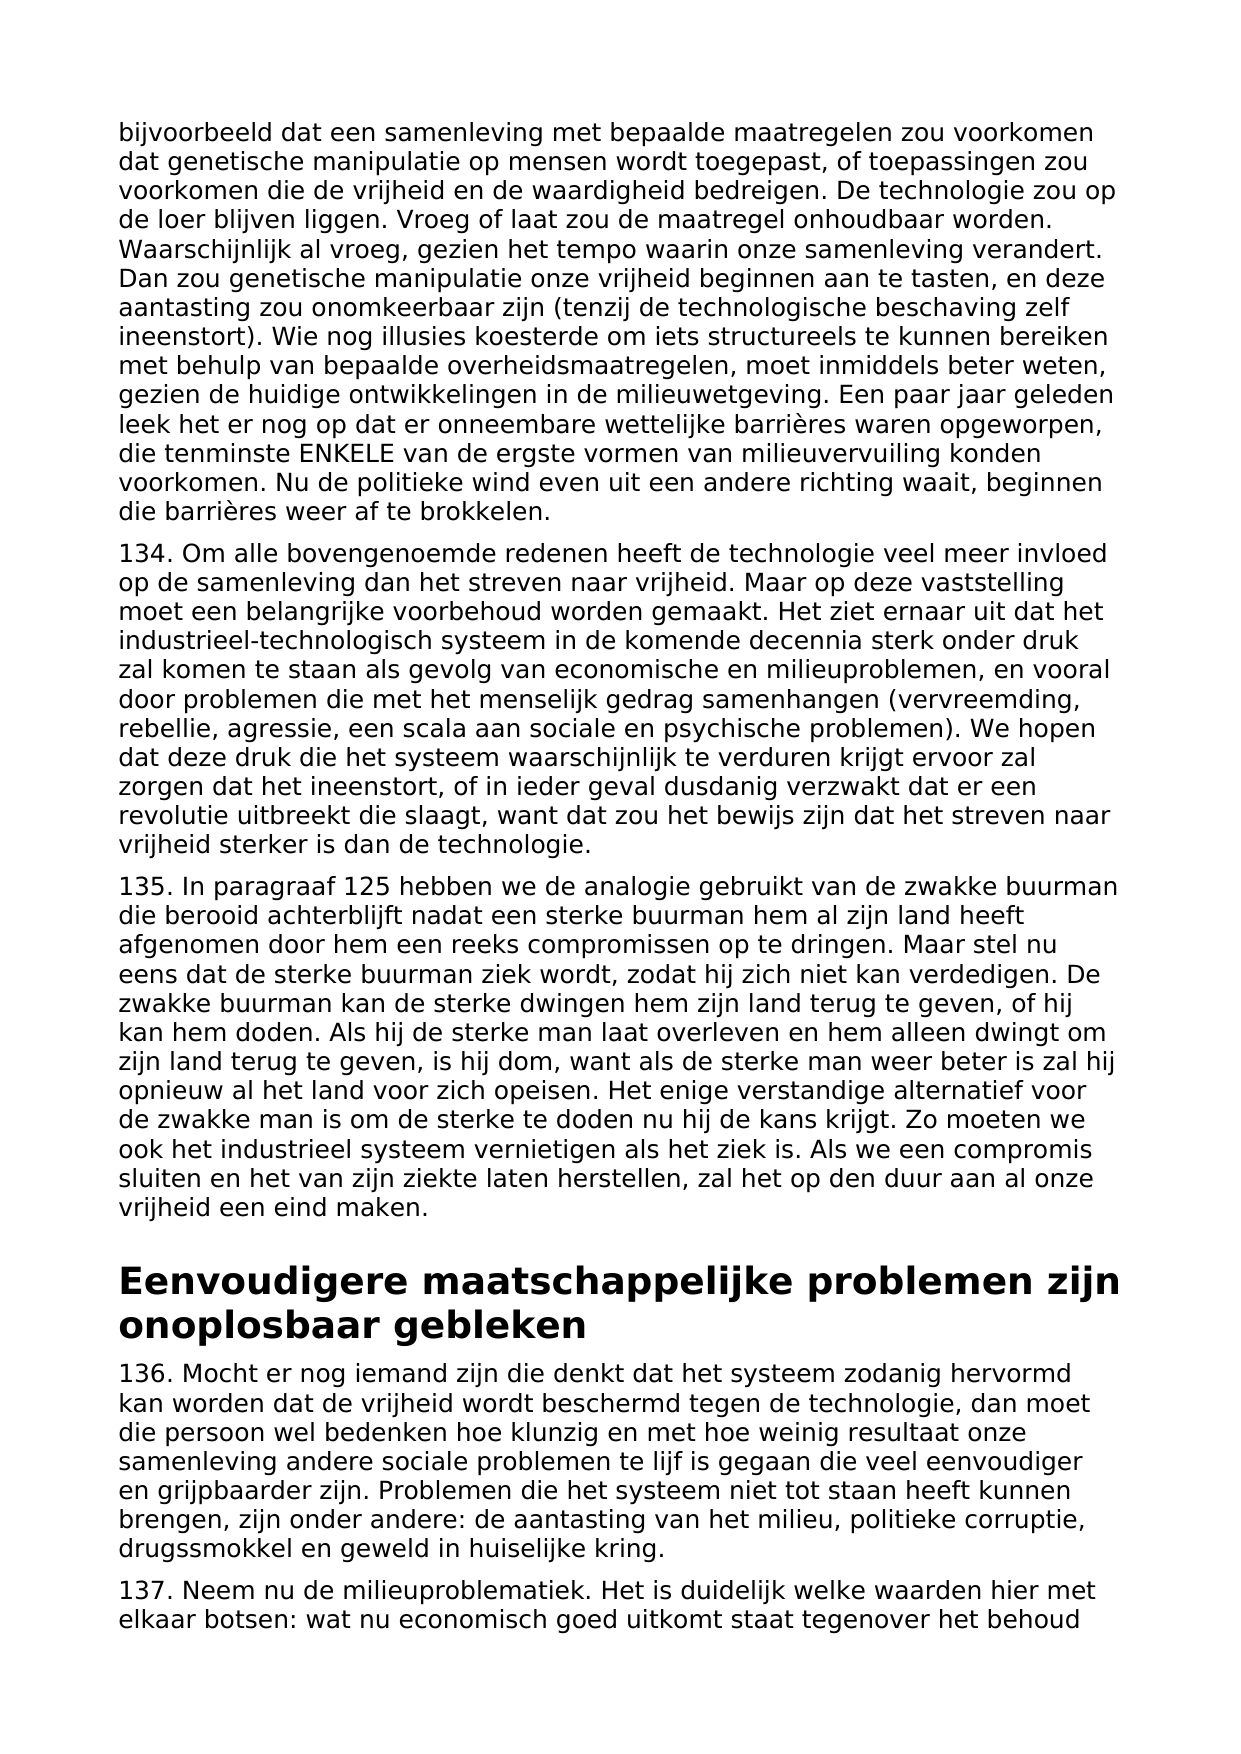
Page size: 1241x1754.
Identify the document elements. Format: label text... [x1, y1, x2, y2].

text 135. In paragraaf 125 hebben we de analogie gebruikt van de zwakke buurman die berooid achterblijft nadat een sterke buurman hem al zijn land heeft afgenomen door hem een reeks compromissen op te dringen. Maar stel nu eens dat de sterke buurman ziek wordt, zodat hij zich niet kan verdedigen. De zwakke buurman kan de sterke dwingen hem zijn land terug te geven, of hij kan hem doden. Als hij de sterke man laat overleven en hem alleen dwingt om zijn land terug te geven, is hij dom, want als de sterke man weer beter is zal hij opnieuw al het land voor zich opeisen. Het enige verstandige alternatief voor de zwakke man is om de sterke te doden nu hij de kans krijgt. Zo moeten we ook het industrieel systeem vernietigen als het ziek is. Als we een compromis sluiten en het van zijn ziekte laten herstellen, zal het op den duur aan al onze vrijheid een eind maken. [118, 872, 1122, 1222]
text bijvoorbeeld dat een samenleving met bepaalde maatregelen zou voorkomen dat genetische manipulatie op mensen wordt toegepast, of toepassingen zou voorkomen die de vrijheid en de waardigheid bedreigen. De technologie zou op de loer blijven liggen. Vroeg of laat zou de maatregel onhoudbaar worden. Waarschijnlijk al vroeg, gezien het tempo waarin onze samenleving verandert. Dan zou genetische manipulatie onze vrijheid beginnen aan te tasten, en deze aantasting zou onomkeerbaar zijn (tenzij de technologische beschaving zelf ineenstort). Wie nog illusies koesterde om iets structureels te kunnen bereiken met behulp van bepaalde overheidsmaatregelen, moet inmiddels beter weten, gezien de huidige ontwikkelingen in de milieuwetgeving. Een paar jaar geleden leek het er nog op dat er onneembare wettelijke barrières waren opgeworpen, die tenminste ENKELE van de ergste vormen van milieuvervuiling konden voorkomen. Nu de politieke wind even uit een andere richting waait, beginnen die barrières weer af te brokkelen. [118, 118, 1122, 526]
text 136. Mocht er nog iemand zijn die denkt dat het systeem zodanig hervormd kan worden dat de vrijheid wordt beschermd tegen de technologie, dan moet die persoon wel bedenken hoe klunzig en met hoe weinig resultaat onze samenleving andere sociale problemen te lijf is gegaan die veel eenvoudiger en grijpbaarder zijn. Problemen die het systeem niet tot staan heeft kunnen brengen, zijn onder andere: de aantasting van het milieu, politieke corruptie, drugssmokkel en geweld in huiselijke kring. [118, 1359, 1122, 1564]
text 137. Neem nu de milieuproblematiek. Het is duidelijk welke waarden hier met elkaar botsen: wat nu economisch goed uitkomt staat tegenover het behoud [118, 1576, 1122, 1634]
subtitle Eenvoudigere maatschappelijke problemen zijn onoplosbaar gebleken [118, 1260, 1122, 1347]
text 134. Om alle bovengenoemde redenen heeft de technologie veel meer invloed op de samenleving dan het streven naar vrijheid. Maar op deze vaststelling moet een belangrijke voorbehoud worden gemaakt. Het ziet ernaar uit dat het industrieel-technologisch systeem in de komende decennia sterk onder druk zal komen te staan als gevolg van economische en milieuproblemen, en vooral door problemen die met het menselijk gedrag samenhangen (vervreemding, rebellie, agressie, een scala aan sociale en psychische problemen). We hopen dat deze druk die het systeem waarschijnlijk te verduren krijgt ervoor zal zorgen dat het ineenstort, of in ieder geval dusdanig verzwakt dat er een revolutie uitbreekt die slaagt, want dat zou het bewijs zijn dat het streven naar vrijheid sterker is dan de technologie. [118, 539, 1122, 860]
